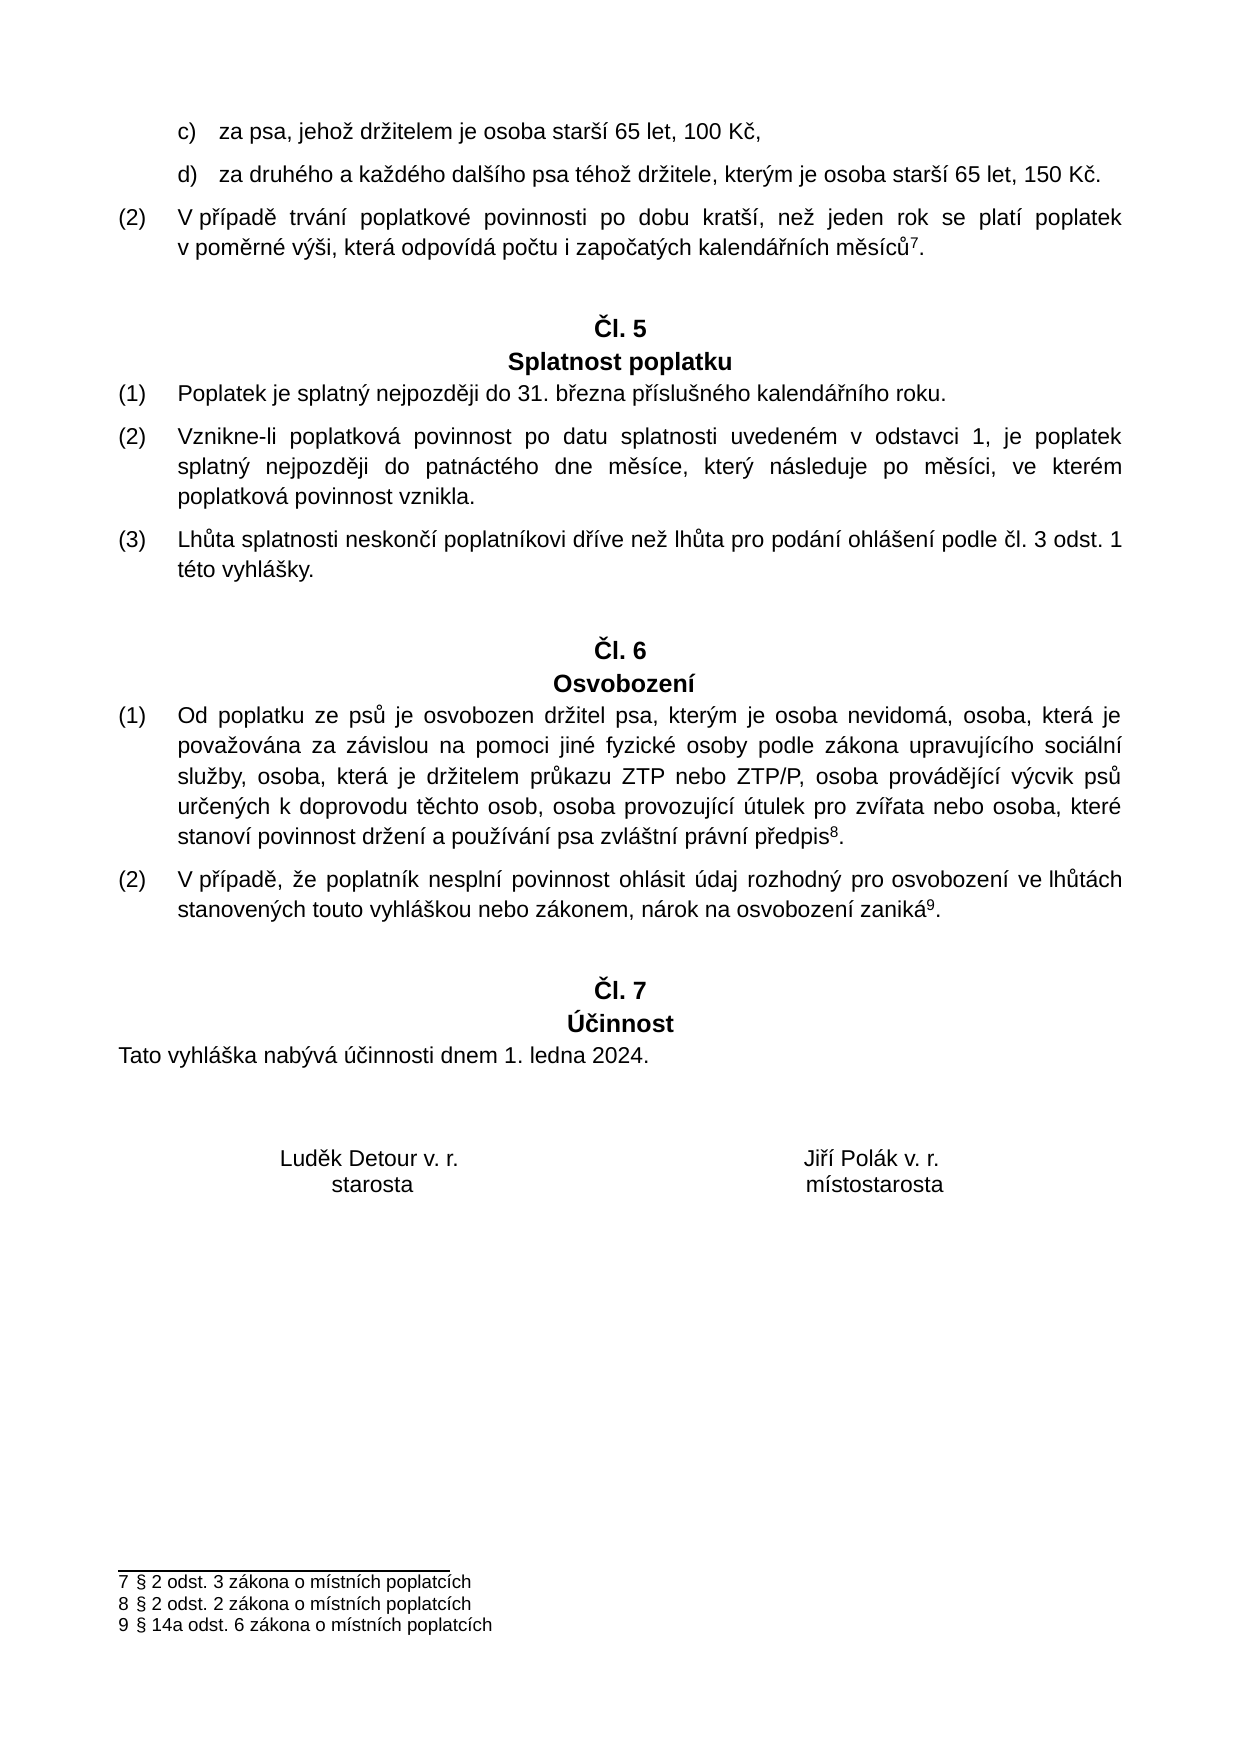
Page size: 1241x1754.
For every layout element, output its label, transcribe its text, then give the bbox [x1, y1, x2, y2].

list Od poplatku ze psů je osvobozen držitel psa, kterým je osoba nevidomá, osoba, která je považována za závislou na pomoci jiné fyzické osoby podle zákona upravujícího sociální služby, osoba, která je držitelem průkazu ZTP nebo ZTP/P, osoba provádějící výcvik psů určených k doprovodu těchto osob, osoba provozující útulek pro zvířata nebo osoba, které stanoví povinnost držení a používání psa zvláštní právní předpis. [118, 702, 1122, 849]
list Vznikne-li poplatková povinnost po datu splatnosti uvedeném v odstavci 1, je poplatek splatný nejpozději do patnáctého dne měsíce, který následuje po měsíci, ve kterém poplatková povinnost vznikla. [118, 423, 1122, 509]
table_cell [620, 1203, 1122, 1321]
list za psa, jehož držitelem je osoba starší 65 let, 100 Kč, [177, 118, 1122, 144]
list V případě, že poplatník nesplní povinnost ohlásit údaj rozhodný pro osvobození ve lhůtách stanovených touto vyhláškou nebo zákonem, nárok na osvobození zaniká. [118, 866, 1122, 922]
table_header Jiří Polák v. r. místostarosta [620, 1085, 1122, 1203]
list Lhůta splatnosti neskončí poplatníkovi dříve než lhůta pro podání ohlášení podle čl. 3 odst. 1 této vyhlášky. [118, 526, 1122, 582]
list § 14a odst. 6 zákona o místních poplatcích [118, 1614, 1122, 1635]
list Poplatek je splatný nejpozději do 31. března příslušného kalendářního roku. [118, 380, 1122, 406]
subtitle Čl. 7 Účinnost [118, 976, 1122, 1038]
list V případě trvání poplatkové povinnosti po dobu kratší, než jeden rok se platí poplatek v poměrné výši, která odpovídá počtu i započatých kalendářních měsíců. [118, 203, 1122, 260]
list § 2 odst. 3 zákona o místních poplatcích [118, 1571, 1122, 1592]
table_cell [118, 1203, 620, 1321]
table_header Luděk Detour v. r. starosta [118, 1085, 620, 1203]
subtitle Čl. 6 Osvobození [118, 636, 1122, 698]
subtitle Čl. 5 Splatnost poplatku [118, 314, 1122, 376]
list § 2 odst. 2 zákona o místních poplatcích [118, 1592, 1122, 1614]
text Tato vyhláška nabývá účinnosti dnem 1. ledna 2024. [118, 1042, 1122, 1069]
list za druhého a každého dalšího psa téhož držitele, kterým je osoba starší 65 let, 150 Kč. [177, 161, 1122, 187]
